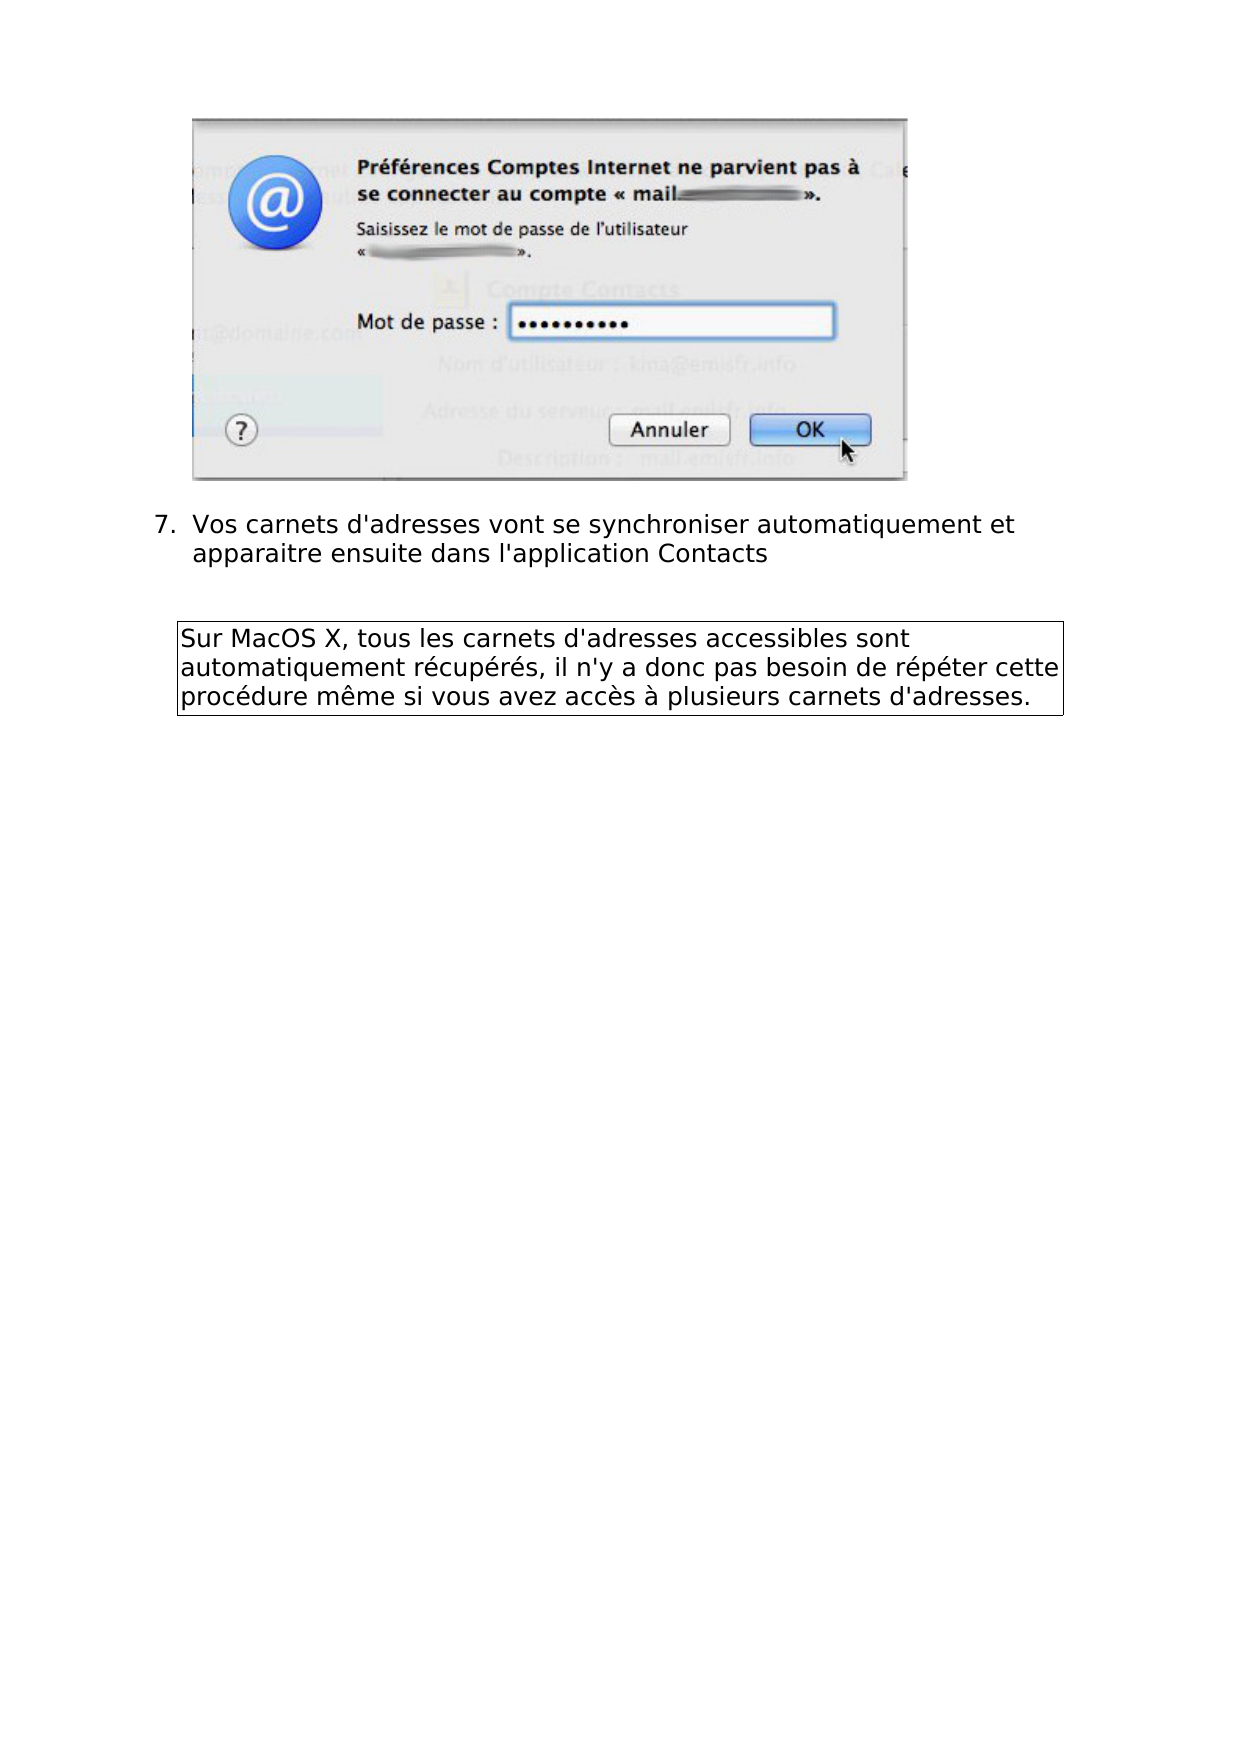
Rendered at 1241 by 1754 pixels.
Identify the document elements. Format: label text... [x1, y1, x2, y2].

list [177, 118, 1122, 510]
list Vos carnets d'adresses vont se synchroniser automatiquement et apparaitre ensuite dans l'application Contacts [177, 510, 1122, 568]
picture [192, 118, 908, 481]
table_header Sur MacOS X, tous les carnets d'adresses accessibles sont automatiquement récupérés, il n'y a donc pas besoin de répéter cette procédure même si vous avez accès à plusieurs carnets d'adresses. [178, 622, 1063, 715]
